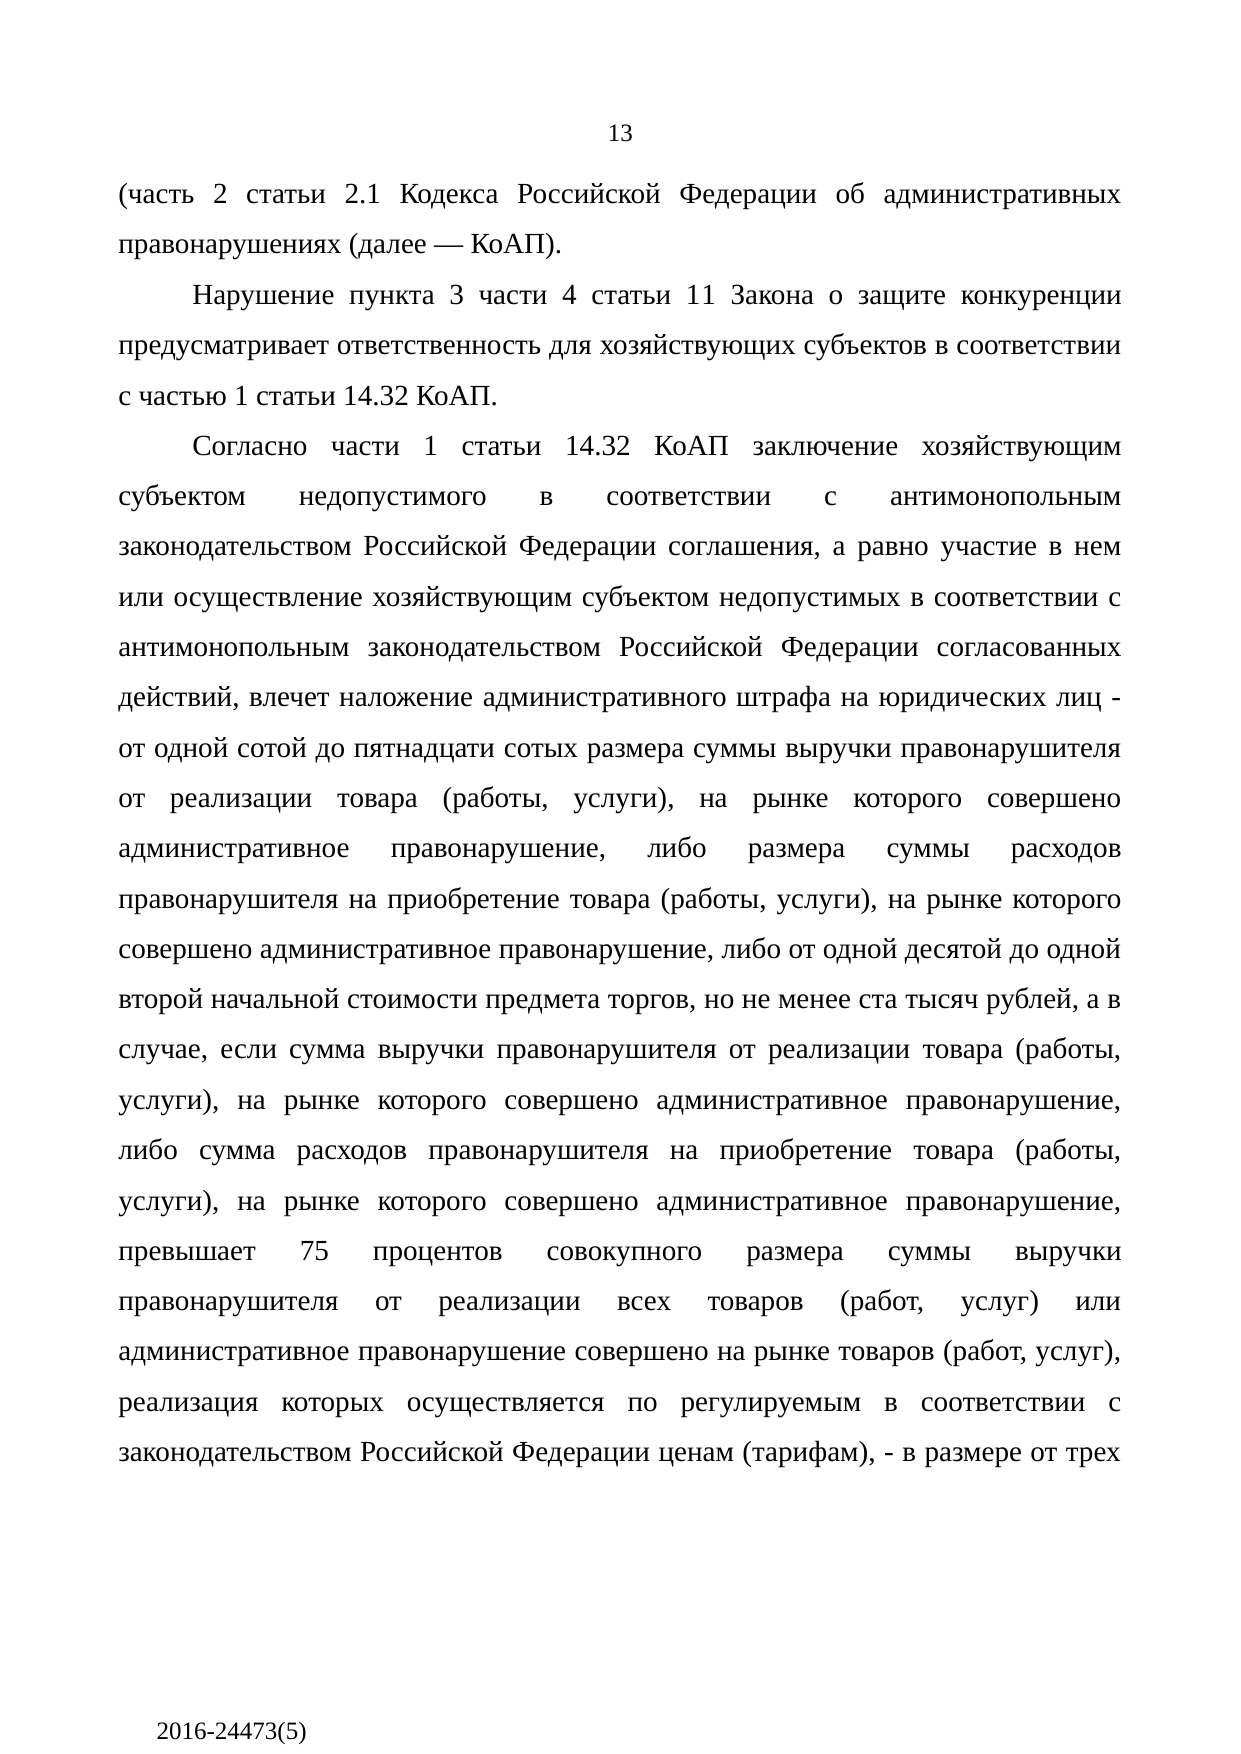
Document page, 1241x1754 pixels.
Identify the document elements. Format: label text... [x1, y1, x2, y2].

text (часть 2 статьи 2.1 Кодекса Российской Федерации об административных правонарушениях (далее — КоАП). [118, 176, 1122, 260]
text Согласно части 1 статьи 14.32 КоАП заключение хозяйствующим субъектом недопустимого в соответствии с антимонопольным законодательством Российской Федерации соглашения, а равно участие в нем или осуществление хозяйствующим субъектом недопустимых в соответствии с антимонопольным законодательством Российской Федерации согласованных действий, влечет наложение административного штрафа на юридических лиц - от одной сотой до пятнадцати сотых размера суммы выручки правонарушителя от реализации товара (работы, услуги), на рынке которого совершено административное правонарушение, либо размера суммы расходов правонарушителя на приобретение товара (работы, услуги), на рынке которого совершено административное правонарушение, либо от одной десятой до одной второй начальной стоимости предмета торгов, но не менее ста тысяч рублей, а в случае, если сумма выручки правонарушителя от реализации товара (работы, услуги), на рынке которого совершено административное правонарушение, либо сумма расходов правонарушителя на приобретение товара (работы, услуги), на рынке которого совершено административное правонарушение, превышает 75 процентов совокупного размера суммы выручки правонарушителя от реализации всех товаров (работ, услуг) или административное правонарушение совершено на рынке товаров (работ, услуг), реализация которых осуществляется по регулируемым в соответствии с законодательством Российской Федерации ценам (тарифам), - в размере от трех [118, 428, 1122, 1468]
text Нарушение пункта 3 части 4 статьи 11 Закона о защите конкуренции предусматривает ответственность для хозяйствующих субъектов в соответствии с частью 1 статьи 14.32 КоАП. [118, 277, 1122, 411]
